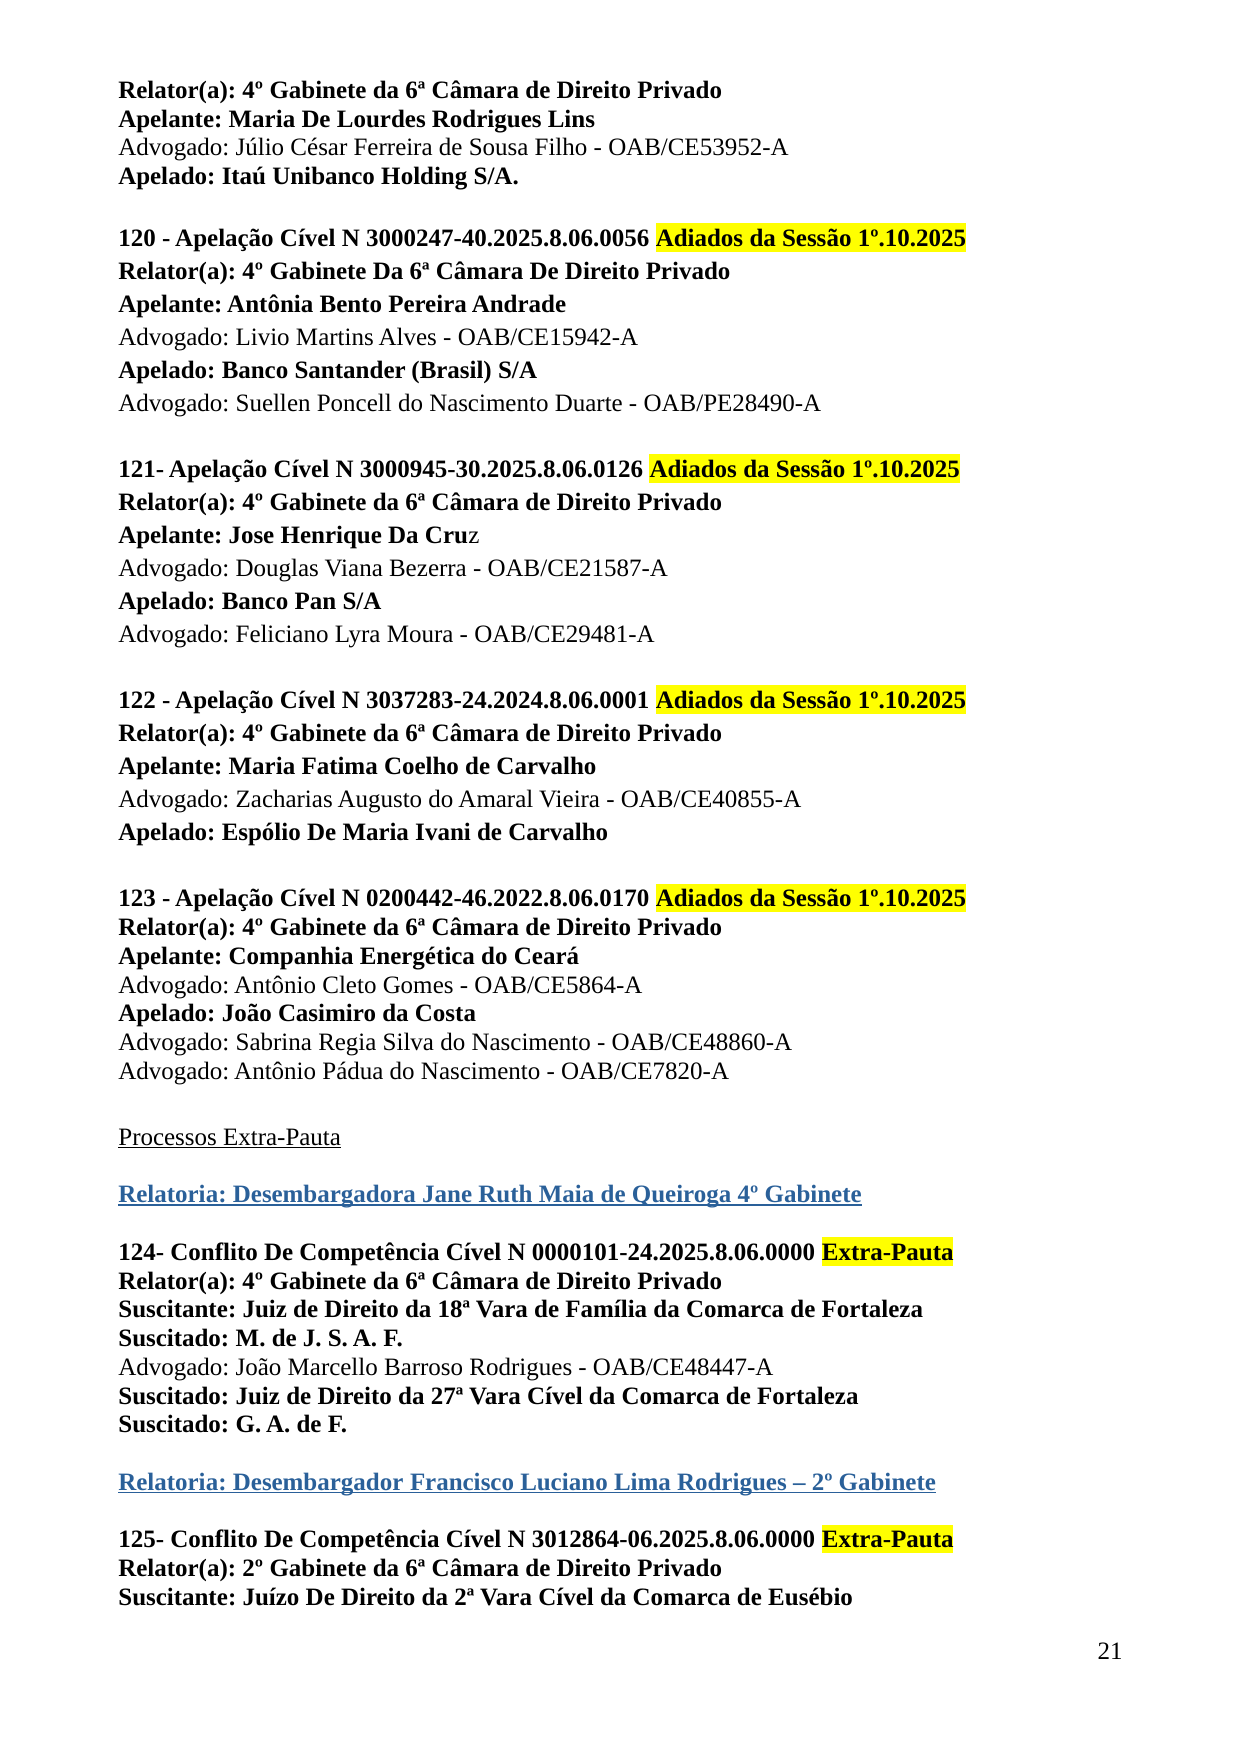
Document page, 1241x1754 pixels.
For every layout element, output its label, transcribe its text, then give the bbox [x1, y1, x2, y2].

text 120 - Apelação Cível N 3000247-40.2025.8.06.0056 Adiados da Sessão 1º.10.2025 Relator(a): 4º Gabinete Da 6ª Câmara De Direito Privado Apelante: Antônia Bento Pereira Andrade Advogado: Livio Martins Alves - OAB/CE15942-A Apelado: Banco Santander (Brasil) S/A Advogado: Suellen Poncell do Nascimento Duarte - OAB/PE28490-A 121- Apelação Cível N 3000945-30.2025.8.06.0126 Adiados da Sessão 1º.10.2025 Relator(a): 4º Gabinete da 6ª Câmara de Direito Privado Apelante: Jose Henrique Da Cruz Advogado: Douglas Viana Bezerra - OAB/CE21587-A Apelado: Banco Pan S/A Advogado: Feliciano Lyra Moura - OAB/CE29481-A 122 - Apelação Cível N 3037283-24.2024.8.06.0001 Adiados da Sessão 1º.10.2025 Relator(a): 4º Gabinete da 6ª Câmara de Direito Privado Apelante: Maria Fatima Coelho de Carvalho Advogado: Zacharias Augusto do Amaral Vieira - OAB/CE40855-A Apelado: Espólio De Maria Ivani de Carvalho [118, 190, 1122, 879]
text Suscitado: Juiz de Direito da 27ª Vara Cível da Comarca de Fortaleza [118, 1381, 1122, 1409]
text Relator(a): 4º Gabinete da 6ª Câmara de Direito Privado Apelante: Maria De Lourdes Rodrigues Lins Advogado: Júlio César Ferreira de Sousa Filho - OAB/CE53952-A Apelado: Itaú Unibanco Holding S/A. [118, 75, 1122, 190]
text 124- Conflito De Competência Cível N 0000101-24.2025.8.06.0000 Extra-Pauta [118, 1237, 1122, 1266]
text Relatoria: Desembargador Francisco Luciano Lima Rodrigues – 2º Gabinete [118, 1467, 1122, 1496]
text Advogado: Sabrina Regia Silva do Nascimento - OAB/CE48860-A [118, 1027, 1122, 1056]
text Advogado: Antônio Cleto Gomes - OAB/CE5864-A [118, 970, 1122, 998]
text Apelado: João Casimiro da Costa [118, 998, 1122, 1027]
text Relatoria: Desembargadora Jane Ruth Maia de Queiroga 4º Gabinete [118, 1179, 1122, 1208]
text 123 - Apelação Cível N 0200442-46.2022.8.06.0170 Adiados da Sessão 1º.10.2025 [118, 883, 1122, 912]
text Relator(a): 2º Gabinete da 6ª Câmara de Direito Privado [118, 1553, 1122, 1582]
text Suscitado: G. A. de F. [118, 1409, 1122, 1438]
text 125- Conflito De Competência Cível N 3012864-06.2025.8.06.0000 Extra-Pauta [118, 1524, 1122, 1553]
text Suscitado: M. de J. S. A. F. [118, 1323, 1122, 1352]
text Suscitante: Juízo De Direito da 2ª Vara Cível da Comarca de Eusébio [118, 1582, 1122, 1611]
text Suscitante: Juiz de Direito da 18ª Vara de Família da Comarca de Fortaleza [118, 1294, 1122, 1323]
text Apelante: Companhia Energética do Ceará [118, 941, 1122, 970]
text Processos Extra-Pauta [118, 1122, 1122, 1151]
text Advogado: João Marcello Barroso Rodrigues - OAB/CE48447-A [118, 1352, 1122, 1381]
text Relator(a): 4º Gabinete da 6ª Câmara de Direito Privado [118, 912, 1122, 941]
text Relator(a): 4º Gabinete da 6ª Câmara de Direito Privado [118, 1266, 1122, 1294]
text Advogado: Antônio Pádua do Nascimento - OAB/CE7820-A [118, 1056, 1122, 1085]
